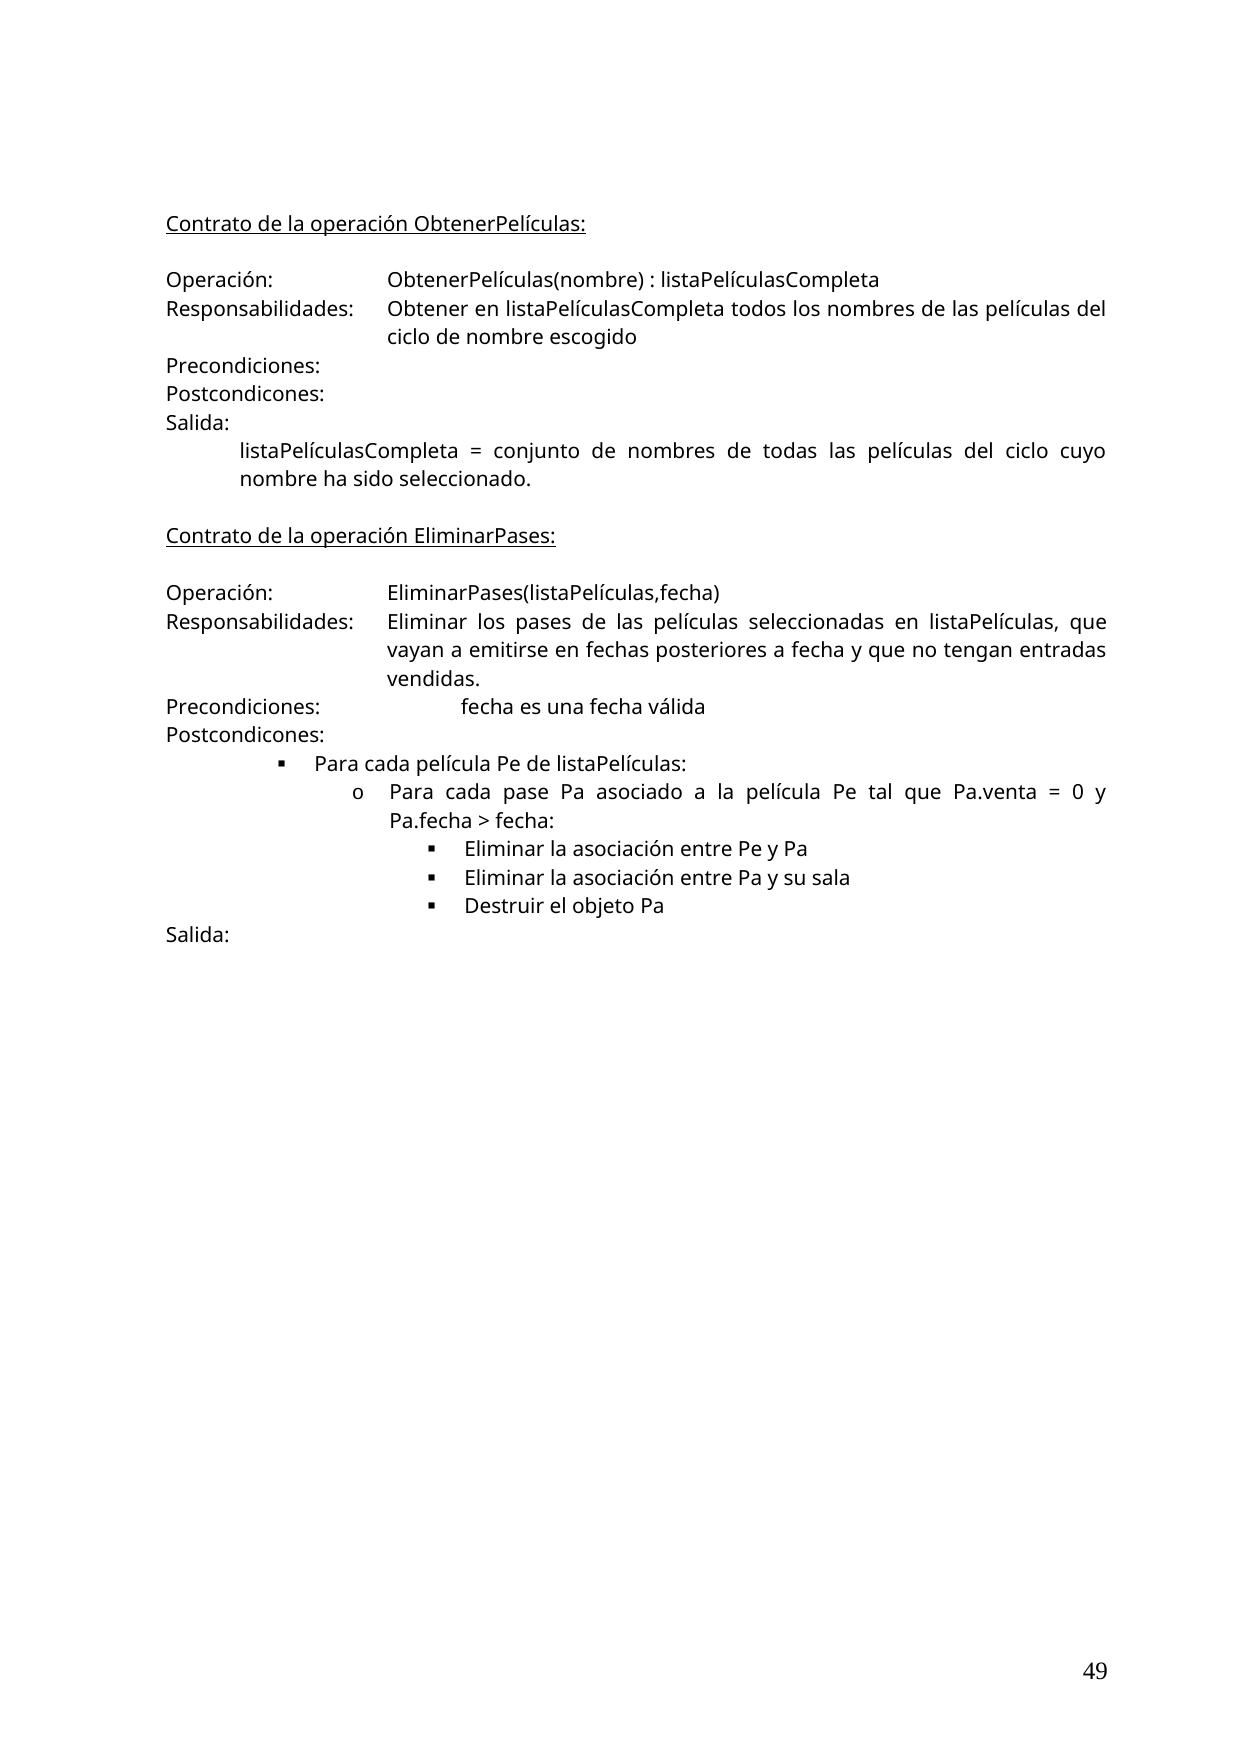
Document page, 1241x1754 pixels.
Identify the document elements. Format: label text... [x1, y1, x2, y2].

list Eliminar la asociación entre Pe y Pa [427, 834, 1108, 863]
text Postcondicones: [166, 379, 1108, 408]
text Precondiciones: fecha es una fecha válida [166, 692, 1108, 721]
text Responsabilidades: Obtener en listaPelículasCompleta todos los nombres de las películas del ciclo de nombre escogido [166, 294, 1108, 351]
text listaPelículasCompleta = conjunto de nombres de todas las películas del ciclo cuyo nombre ha sido seleccionado. [239, 436, 1108, 493]
text Postcondicones: [166, 721, 1108, 749]
list Para cada pase Pa asociado a la película Pe tal que Pa.venta = 0 y Pa.fecha > fecha: [352, 777, 1108, 834]
text Responsabilidades: Eliminar los pases de las películas seleccionadas en listaPelículas, que vayan a emitirse en fechas posteriores a fecha y que no tengan entradas vendidas. [166, 607, 1108, 692]
text Contrato de la operación EliminarPases: [166, 521, 1108, 550]
list Para cada película Pe de listaPelículas: [277, 749, 1108, 777]
text Precondiciones: [166, 351, 1108, 379]
list Eliminar la asociación entre Pa y su sala [427, 863, 1108, 891]
text Contrato de la operación ObtenerPelículas: [166, 209, 1108, 237]
text Salida: [166, 408, 1108, 436]
text Salida: [166, 920, 1108, 948]
list Destruir el objeto Pa [427, 891, 1108, 920]
text Operación: ObtenerPelículas(nombre) : listaPelículasCompleta [166, 266, 1108, 294]
text Operación: EliminarPases(listaPelículas,fecha) [166, 578, 1108, 607]
